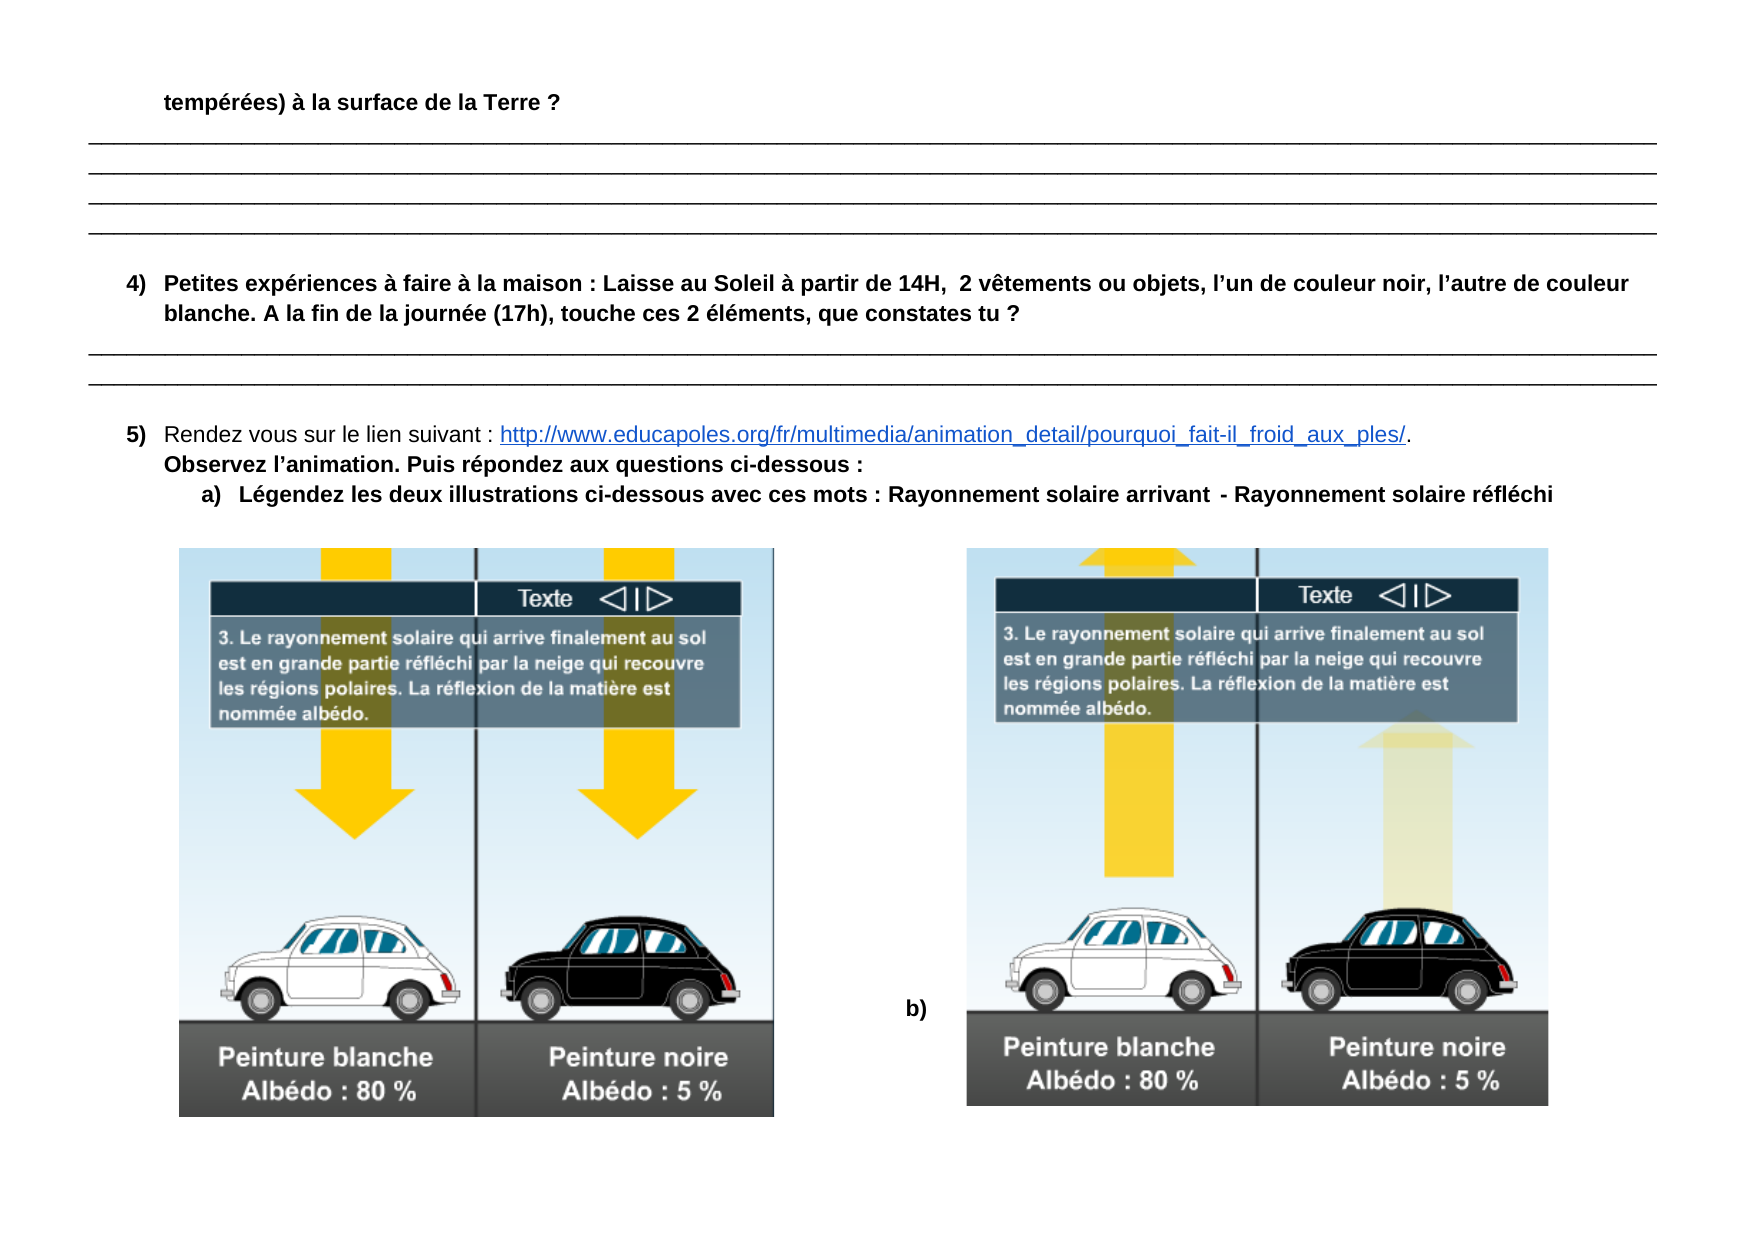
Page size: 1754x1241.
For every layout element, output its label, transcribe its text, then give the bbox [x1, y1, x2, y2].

list Légendez les deux illustrations ci-dessous avec ces mots : Rayonnement solaire arrivant - Rayonnement solaire réfléchi [201, 481, 1665, 508]
text Observez l’animation. Puis répondez aux questions ci-dessous : [163, 451, 1665, 477]
list Rendez vous sur le lien suivant : http://www.educapoles.org/fr/multimedia/animation_detail/pourquoi_fait-il_froid_aux_ples/. [126, 421, 1665, 447]
list Constatez-vous une différence entre la flèche représentant le rayonnement arrivant et le rayonnement réfléchi pour la voiture blanche et la voiture noire ? [775, 995, 966, 1021]
picture [966, 548, 1549, 1106]
text ____________________________________________________________________________________________________________________________________________________________________________________________________________________________________________________________________________________________________________________________________________________________________________________________________________________________________________________________________________________________________________ [88, 119, 1665, 236]
text ______________________________________________________________________________________________________________________________________________________________________________________________________________________________________________________ [88, 330, 1665, 387]
picture [179, 548, 775, 1117]
list Petites expériences à faire à la maison : Laisse au Soleil à partir de 14H, 2 vêtements ou objets, l’un de couleur noir, l’autre de couleur blanche. A la fin de la journée (17h), touche ces 2 éléments, que constates tu ? [126, 270, 1665, 326]
list tempérées) à la surface de la Terre ? [126, 88, 1665, 115]
